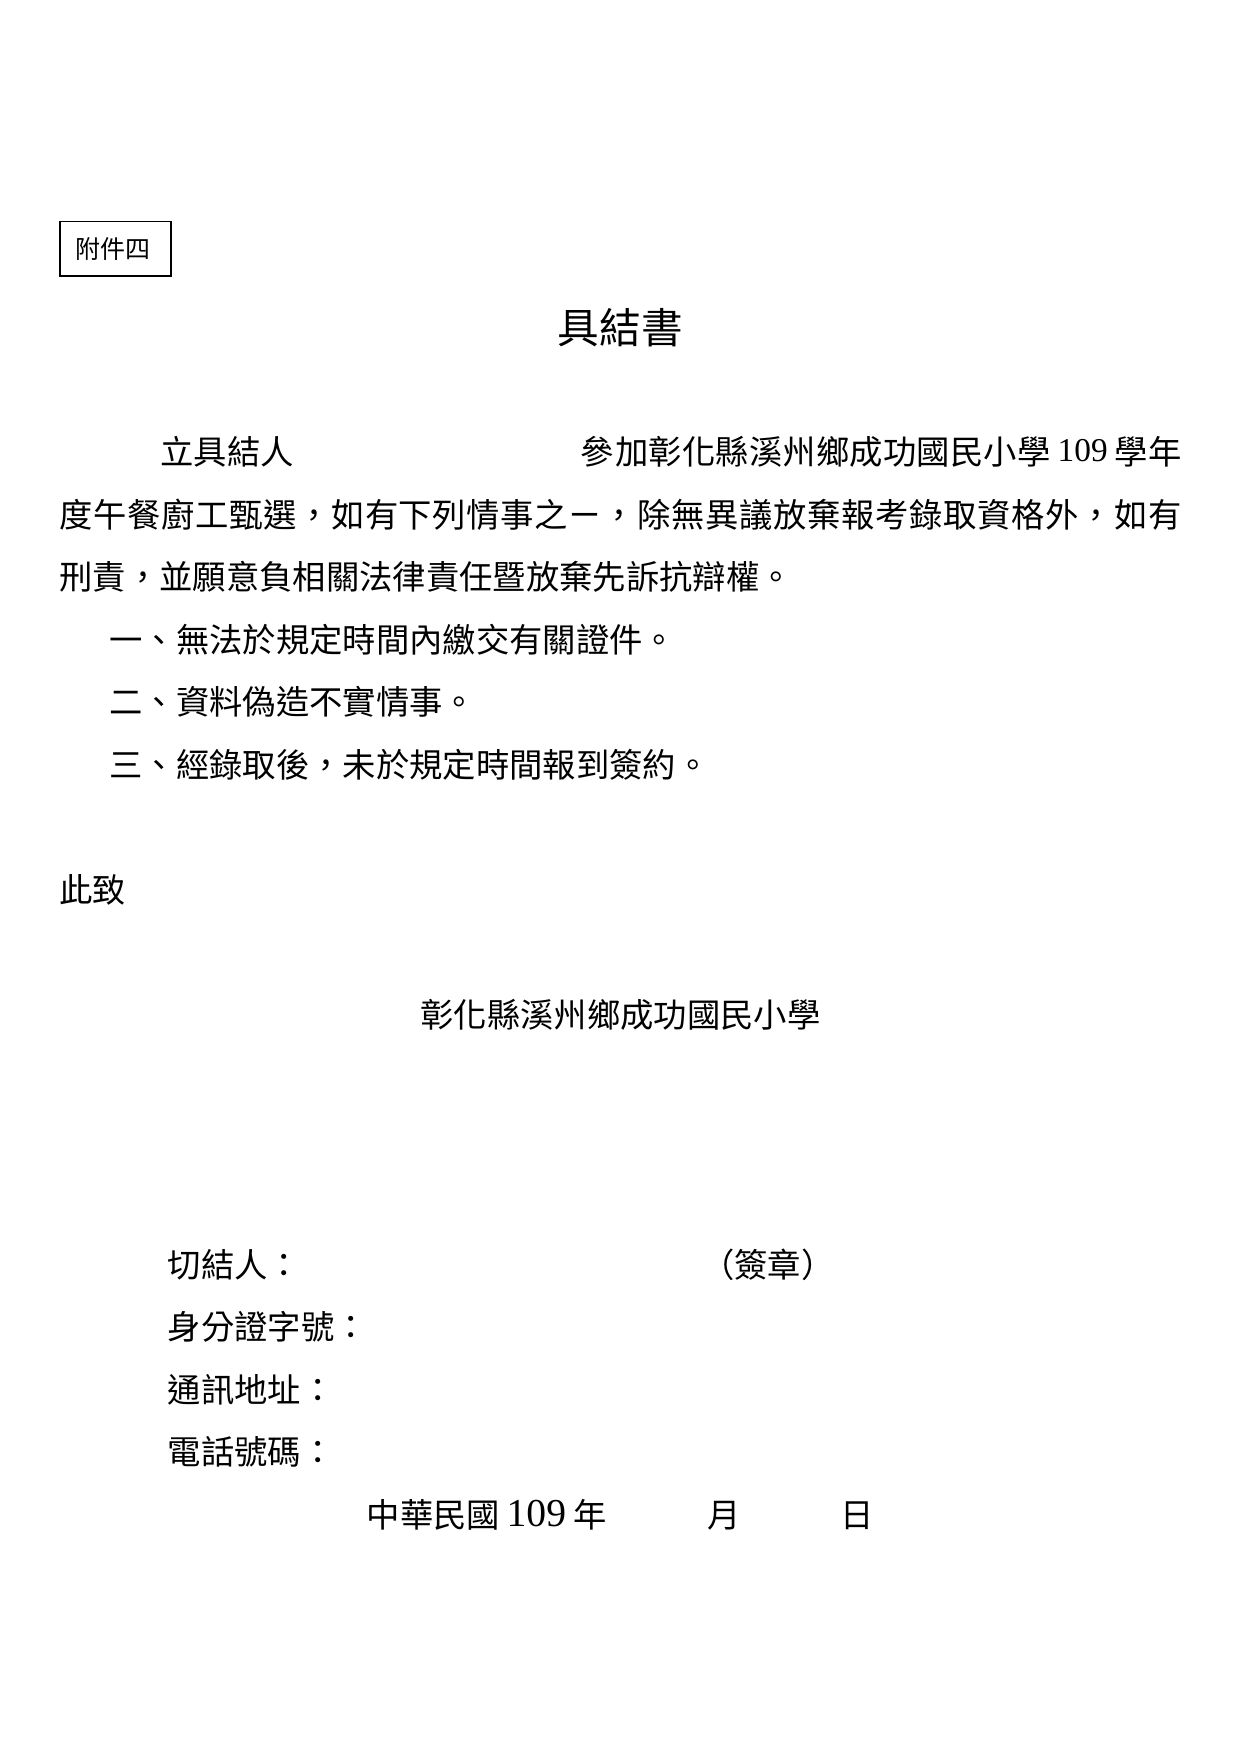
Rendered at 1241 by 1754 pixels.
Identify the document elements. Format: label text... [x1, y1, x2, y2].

text 切結人： （簽章） [59, 1221, 1181, 1283]
text 中華民國109年 月 日 [59, 1471, 1181, 1533]
text 一、無法於規定時間內繳交有關證件。 [109, 596, 1181, 658]
text 通訊地址： [59, 1346, 1181, 1408]
text 身分證字號： [59, 1283, 1181, 1346]
text 此致 [59, 846, 1181, 908]
text 電話號碼： [59, 1408, 1181, 1471]
text 立具結人 參加彰化縣溪州鄉成功國民小學109學年度午餐廚工甄選，如有下列情事之ㄧ，除無異議放棄報考錄取資格外，如有刑責，並願意負相關法律責任暨放棄先訴抗辯權。 [59, 408, 1181, 596]
text 二、資料偽造不實情事。 [109, 658, 1181, 721]
text 具結書 [59, 283, 1181, 346]
text 三、經錄取後，未於規定時間報到簽約。 [109, 721, 1181, 783]
text 附件四 [76, 230, 155, 266]
text 彰化縣溪州鄉成功國民小學 [59, 971, 1181, 1033]
